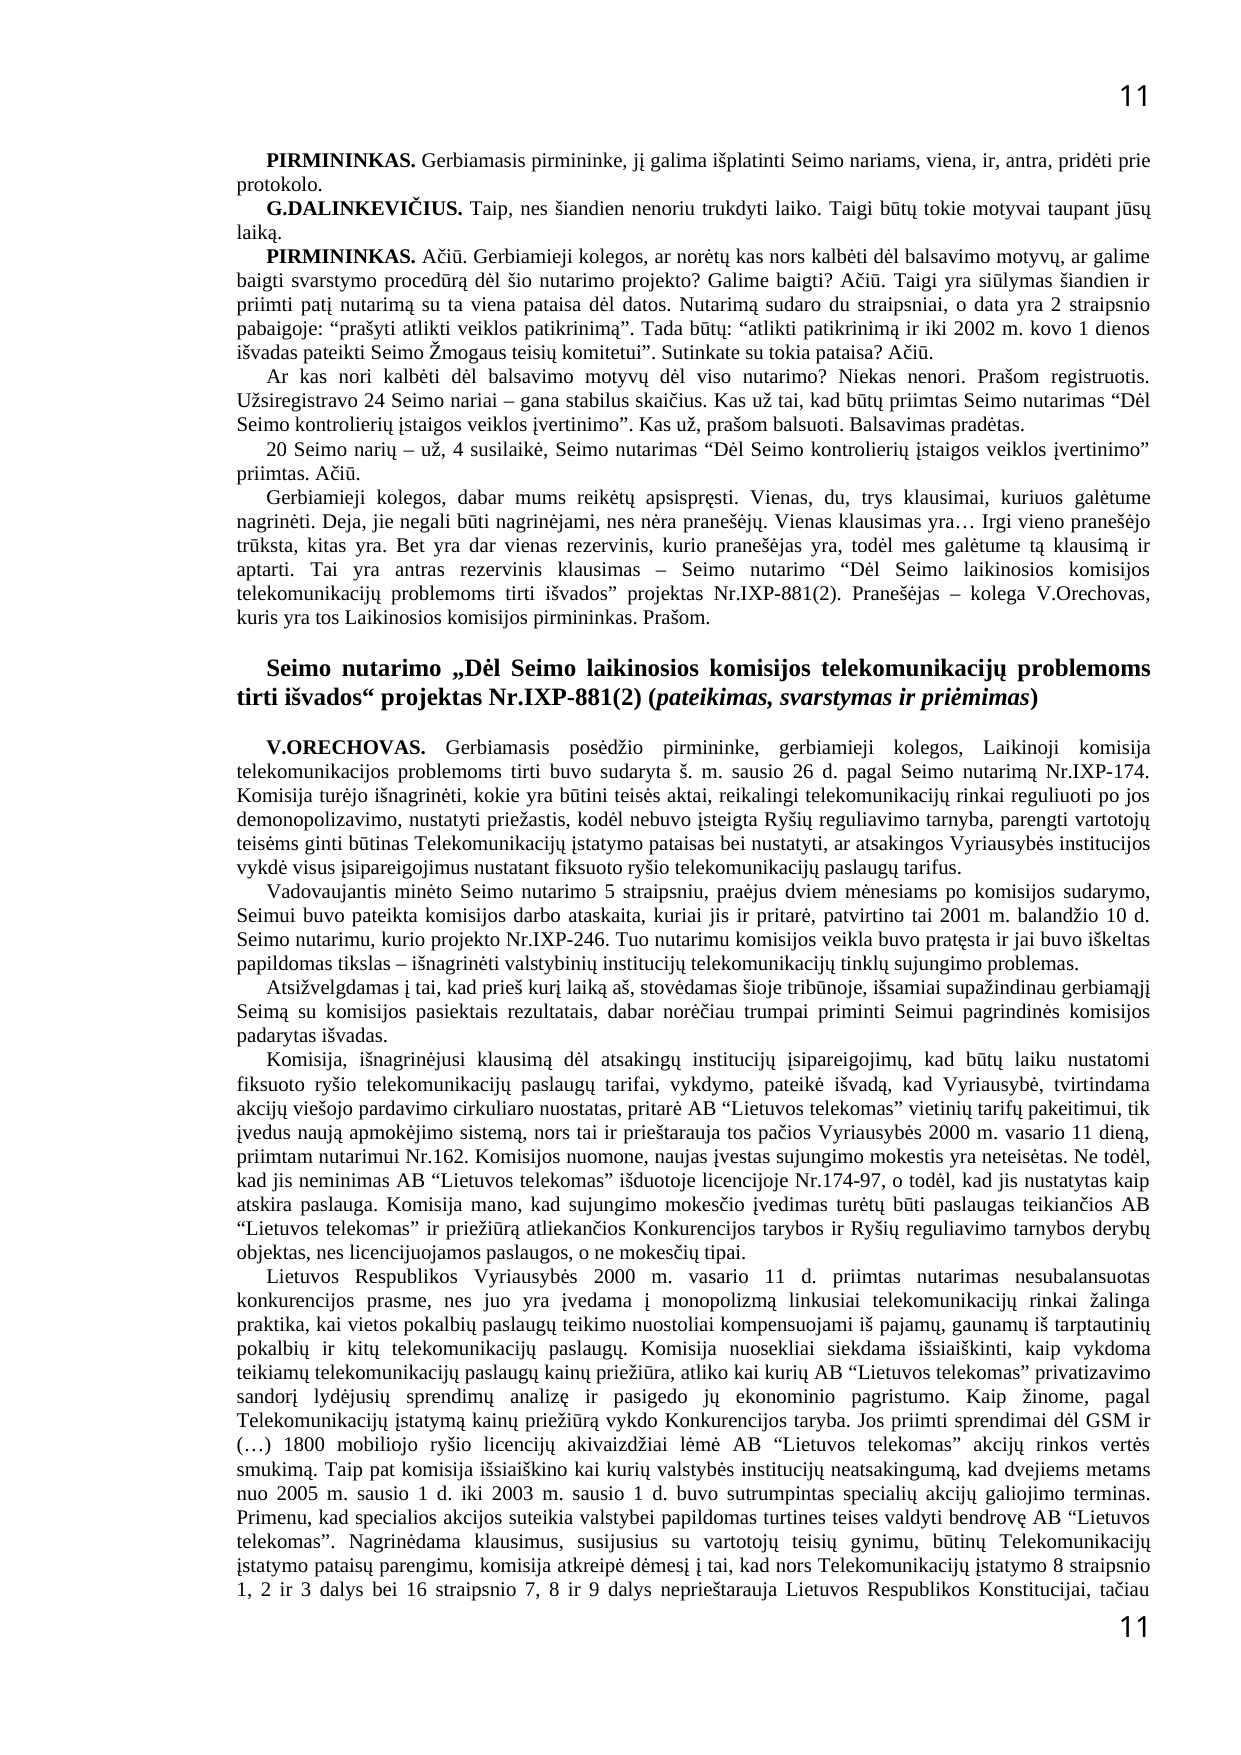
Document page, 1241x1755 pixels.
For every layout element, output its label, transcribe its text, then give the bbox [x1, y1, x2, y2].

text Gerbiamieji kolegos, dabar mums reikėtų apsispręsti. Vienas, du, trys klausimai, kuriuos galėtume nagrinėti. Deja, jie negali būti nagrinėjami, nes nėra pranešėjų. Vienas klausimas yra… Irgi vieno pranešėjo trūksta, kitas yra. Bet yra dar vienas rezervinis, kurio pranešėjas yra, todėl mes galėtume tą klausimą ir aptarti. Tai yra antras rezervinis klausimas – Seimo nutarimo “Dėl Seimo laikinosios komisijos telekomunikacijų problemoms tirti išvados” projektas Nr.IXP-881(2). Pranešėjas – kolega V.Orechovas, kuris yra tos Laikinosios komisijos pirmininkas. Prašom. [236, 484, 1152, 629]
text Komisija, išnagrinėjusi klausimą dėl atsakingų institucijų įsipareigojimų, kad būtų laiku nustatomi fiksuoto ryšio telekomunikacijų paslaugų tarifai, vykdymo, pateikė išvadą, kad Vyriausybė, tvirtindama akcijų viešojo pardavimo cirkuliaro nuostatas, pritarė AB “Lietuvos telekomas” vietinių tarifų pakeitimui, tik įvedus naują apmokėjimo sistemą, nors tai ir prieštarauja tos pačios Vyriausybės 2000 m. vasario 11 dieną, priimtam nutarimui Nr.162. Komisijos nuomone, naujas įvestas sujungimo mokestis yra neteisėtas. Ne todėl, kad jis neminimas AB “Lietuvos telekomas” išduotoje licencijoje Nr.174-97, o todėl, kad jis nustatytas kaip atskira paslauga. Komisija mano, kad sujungimo mokesčio įvedimas turėtų būti paslaugas teikiančios AB “Lietuvos telekomas” ir priežiūrą atliekančios Konkurencijos tarybos ir Ryšių reguliavimo tarnybos derybų objektas, nes licencijuojamos paslaugos, o ne mokesčių tipai. [236, 1047, 1152, 1264]
text PIRMININKAS. Ačiū. Gerbiamieji kolegos, ar norėtų kas nors kalbėti dėl balsavimo motyvų, ar galime baigti svarstymo procedūrą dėl šio nutarimo projekto? Galime baigti? Ačiū. Taigi yra siūlymas šiandien ir priimti patį nutarimą su ta viena pataisa dėl datos. Nutarimą sudaro du straipsniai, o data yra 2 straipsnio pabaigoje: “prašyti atlikti veiklos patikrinimą”. Tada būtų: “atlikti patikrinimą ir iki 2002 m. kovo 1 dienos išvadas pateikti Seimo Žmogaus teisių komitetui”. Sutinkate su tokia pataisa? Ačiū. [236, 244, 1152, 364]
text PIRMININKAS. Gerbiamasis pirmininke, jį galima išplatinti Seimo nariams, viena, ir, antra, pridėti prie protokolo. [236, 148, 1152, 196]
text G.DALINKEVIČIUS. Taip, nes šiandien nenoriu trukdyti laiko. Taigi būtų tokie motyvai taupant jūsų laiką. [236, 196, 1152, 244]
text V.ORECHOVAS. Gerbiamasis posėdžio pirmininke, gerbiamieji kolegos, Laikinoji komisija telekomunikacijos problemoms tirti buvo sudaryta š. m. sausio 26 d. pagal Seimo nutarimą Nr.IXP-174. Komisija turėjo išnagrinėti, kokie yra būtini teisės aktai, reikalingi telekomunikacijų rinkai reguliuoti po jos demonopolizavimo, nustatyti priežastis, kodėl nebuvo įsteigta Ryšių reguliavimo tarnyba, parengti vartotojų teisėms ginti būtinas Telekomunikacijų įstatymo pataisas bei nustatyti, ar atsakingos Vyriausybės institucijos vykdė visus įsipareigojimus nustatant fiksuoto ryšio telekomunikacijų paslaugų tarifus. [236, 734, 1152, 879]
text Atsižvelgdamas į tai, kad prieš kurį laiką aš, stovėdamas šioje tribūnoje, išsamiai supažindinau gerbiamąjį Seimą su komisijos pasiektais rezultatais, dabar norėčiau trumpai priminti Seimui pagrindinės komisijos padarytas išvadas. [236, 975, 1152, 1047]
text Vadovaujantis minėto Seimo nutarimo 5 straipsniu, praėjus dviem mėnesiams po komisijos sudarymo, Seimui buvo pateikta komisijos darbo ataskaita, kuriai jis ir pritarė, patvirtino tai 2001 m. balandžio 10 d. Seimo nutarimu, kurio projekto Nr.IXP-246. Tuo nutarimu komisijos veikla buvo pratęsta ir jai buvo iškeltas papildomas tikslas – išnagrinėti valstybinių institucijų telekomunikacijų tinklų sujungimo problemas. [236, 879, 1152, 975]
text Ar kas nori kalbėti dėl balsavimo motyvų dėl viso nutarimo? Niekas nenori. Prašom registruotis. Užsiregistravo 24 Seimo nariai – gana stabilus skaičius. Kas už tai, kad būtų priimtas Seimo nutarimas “Dėl Seimo kontrolierių įstaigos veiklos įvertinimo”. Kas už, prašom balsuoti. Balsavimas pradėtas. [236, 364, 1152, 436]
text 20 Seimo narių – už, 4 susilaikė, Seimo nutarimas “Dėl Seimo kontrolierių įstaigos veiklos įvertinimo” priimtas. Ačiū. [236, 436, 1152, 484]
text Lietuvos Respublikos Vyriausybės 2000 m. vasario 11 d. priimtas nutarimas nesubalansuotas konkurencijos prasme, nes juo yra įvedama į monopolizmą linkusiai telekomunikacijų rinkai žalinga praktika, kai vietos pokalbių paslaugų teikimo nuostoliai kompensuojami iš pajamų, gaunamų iš tarptautinių pokalbių ir kitų telekomunikacijų paslaugų. Komisija nuosekliai siekdama išsiaiškinti, kaip vykdoma teikiamų telekomunikacijų paslaugų kainų priežiūra, atliko kai kurių AB “Lietuvos telekomas” privatizavimo sandorį lydėjusių sprendimų analizę ir pasigedo jų ekonominio pagristumo. Kaip žinome, pagal Telekomunikacijų įstatymą kainų priežiūrą vykdo Konkurencijos taryba. Jos priimti sprendimai dėl GSM ir (…) 1800 mobiliojo ryšio licencijų akivaizdžiai lėmė AB “Lietuvos telekomas” akcijų rinkos vertės smukimą. Taip pat komisija išsiaiškino kai kurių valstybės institucijų neatsakingumą, kad dvejiems metams nuo 2005 m. sausio 1 d. iki 2003 m. sausio 1 d. buvo sutrumpintas specialių akcijų galiojimo terminas. Primenu, kad specialios akcijos suteikia valstybei papildomas turtines teises valdyti bendrovę AB “Lietuvos telekomas”. Nagrinėdama klausimus, susijusius su vartotojų teisių gynimu, būtinų Telekomunikacijų įstatymo pataisų parengimu, komisija atkreipė dėmesį į tai, kad nors Telekomunikacijų įstatymo 8 straipsnio 1, 2 ir 3 dalys bei 16 straipsnio 7, 8 ir 9 dalys neprieštarauja Lietuvos Respublikos Konstitucijai, tačiau [236, 1264, 1152, 1601]
text Seimo nutarimo „Dėl Seimo laikinosios komisijos telekomunikacijų problemoms tirti išvados“ projektas Nr.IXP-881(2) (pateikimas, svarstymas ir priėmimas) [236, 653, 1152, 711]
